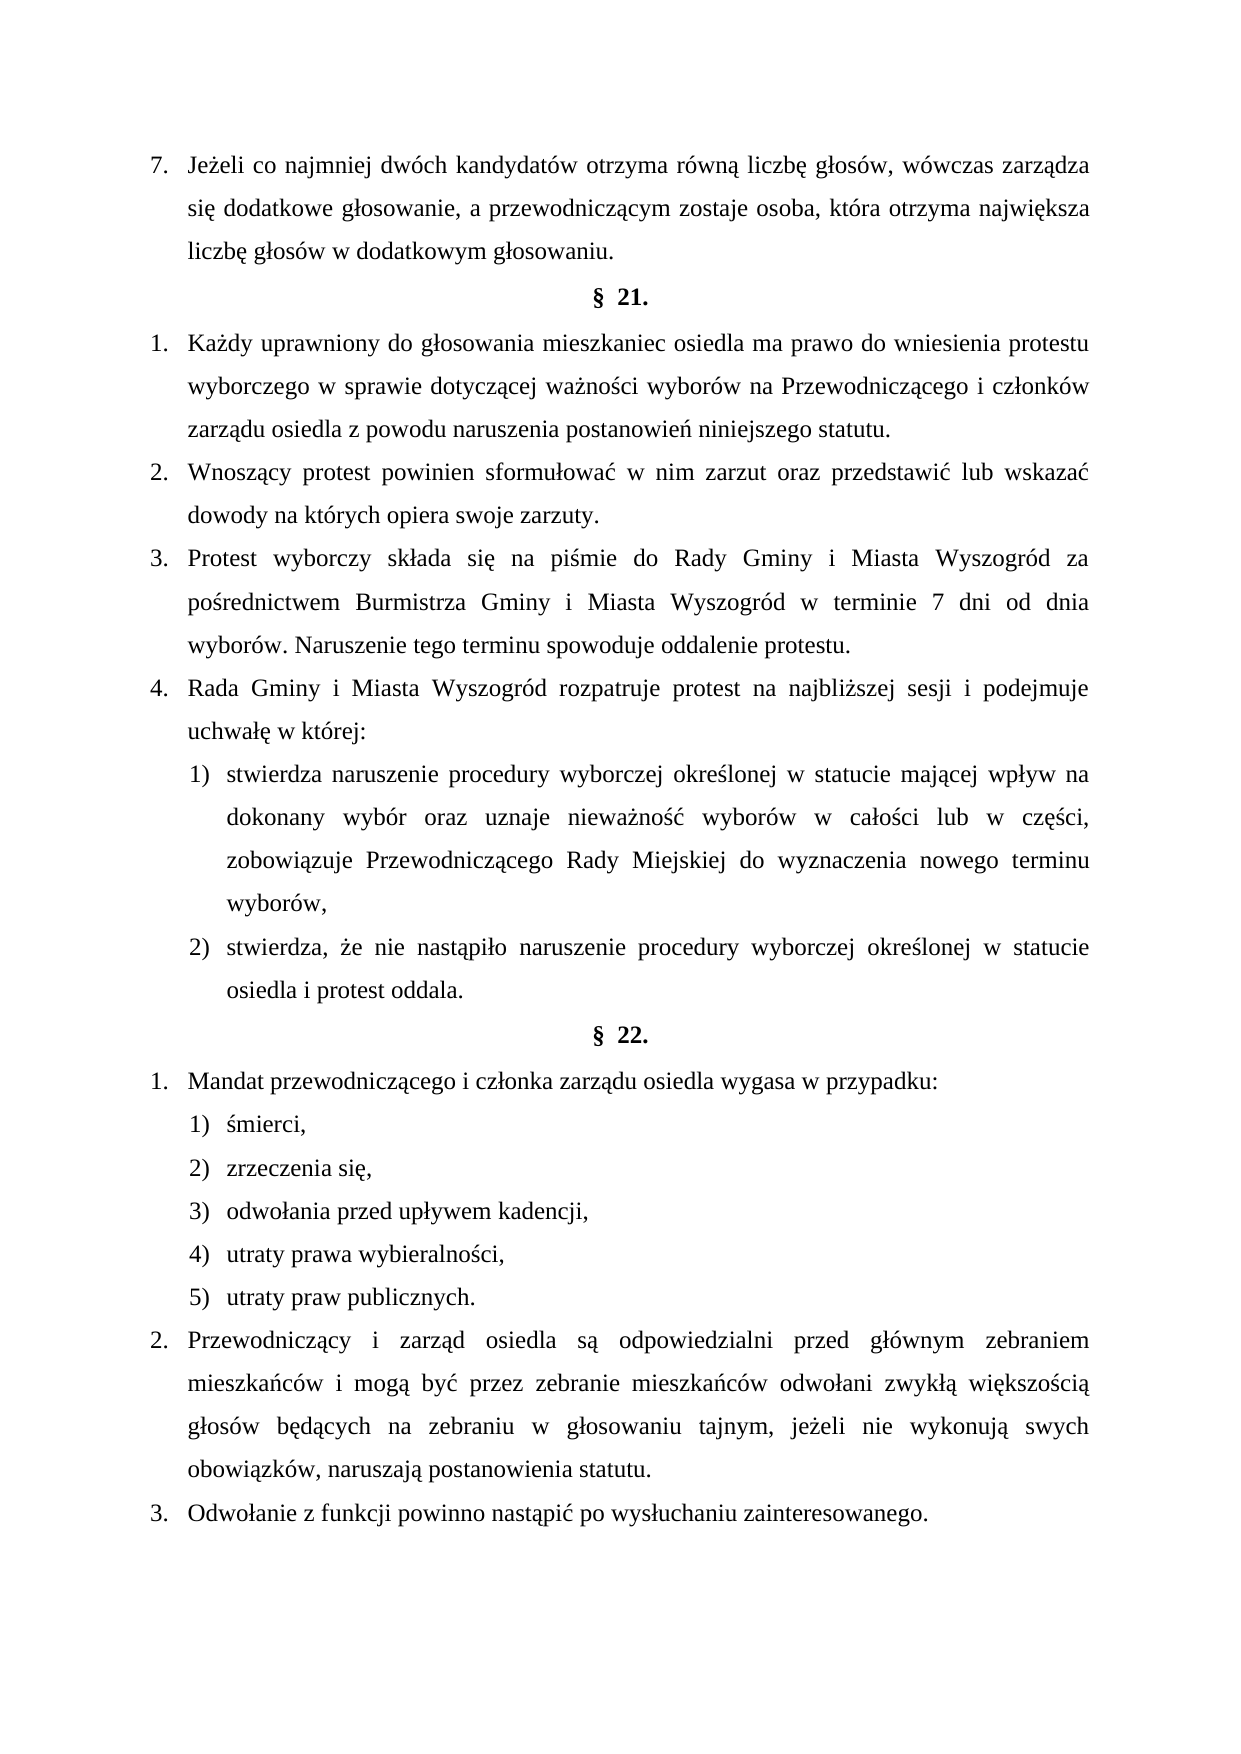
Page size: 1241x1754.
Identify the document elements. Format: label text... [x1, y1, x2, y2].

list stwierdza naruszenie procedury wyborczej określonej w statucie mającej wpływ na dokonany wybór oraz uznaje nieważność wyborów w całości lub w części, zobowiązuje Przewodniczącego Rady Miejskiej do wyznaczenia nowego terminu wyborów, [189, 759, 1090, 917]
list Odwołanie z funkcji powinno nastąpić po wysłuchaniu zainteresowanego. [150, 1498, 1090, 1526]
list Rada Gminy i Miasta Wyszogród rozpatruje protest na najbliższej sesji i podejmuje uchwałę w której: [150, 673, 1090, 745]
list odwołania przed upływem kadencji, [189, 1196, 1090, 1224]
list utraty prawa wybieralności, [189, 1239, 1090, 1268]
list stwierdza, że nie nastąpiło naruszenie procedury wyborczej określonej w statucie osiedla i protest oddala. [189, 932, 1090, 1003]
list Wnoszący protest powinien sformułować w nim zarzut oraz przedstawić lub wskazać dowody na których opiera swoje zarzuty. [150, 457, 1090, 529]
text § 21. [150, 282, 1090, 311]
list Przewodniczący i zarząd osiedla są odpowiedzialni przed głównym zebraniem mieszkańców i mogą być przez zebranie mieszkańców odwołani zwykłą większością głosów będących na zebraniu w głosowaniu tajnym, jeżeli nie wykonują swych obowiązków, naruszają postanowienia statutu. [150, 1325, 1090, 1483]
list zrzeczenia się, [189, 1153, 1090, 1181]
list Protest wyborczy składa się na piśmie do Rady Gminy i Miasta Wyszogród za pośrednictwem Burmistrza Gminy i Miasta Wyszogród w terminie 7 dni od dnia wyborów. Naruszenie tego terminu spowoduje oddalenie protestu. [150, 543, 1090, 658]
list Mandat przewodniczącego i członka zarządu osiedla wygasa w przypadku: [150, 1066, 1090, 1095]
list Jeżeli co najmniej dwóch kandydatów otrzyma równą liczbę głosów, wówczas zarządza się dodatkowe głosowanie, a przewodniczącym zostaje osoba, która otrzyma największa liczbę głosów w dodatkowym głosowaniu. [150, 150, 1090, 265]
list śmierci, [189, 1109, 1090, 1138]
list Każdy uprawniony do głosowania mieszkaniec osiedla ma prawo do wniesienia protestu wyborczego w sprawie dotyczącej ważności wyborów na Przewodniczącego i członków zarządu osiedla z powodu naruszenia postanowień niniejszego statutu. [150, 328, 1090, 443]
text § 22. [150, 1021, 1090, 1049]
list utraty praw publicznych. [189, 1282, 1090, 1311]
